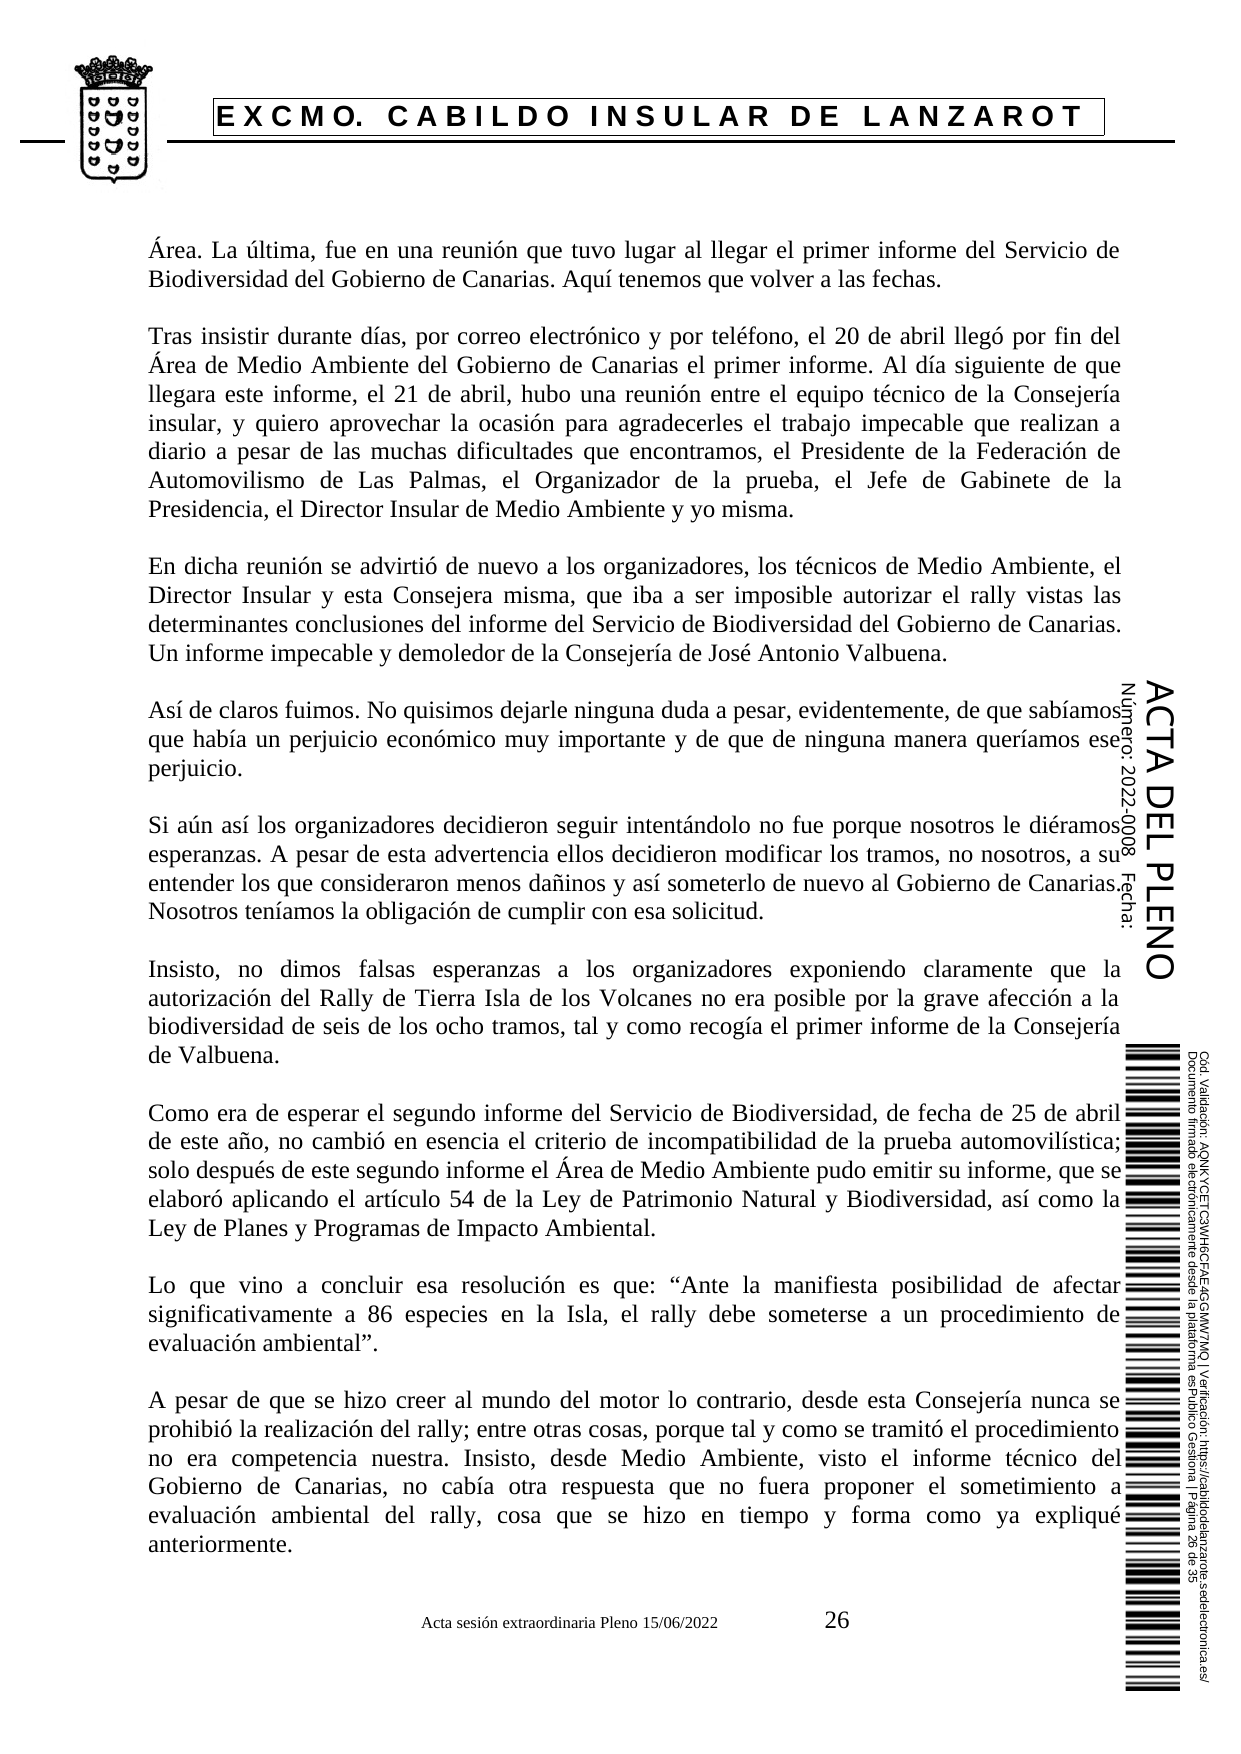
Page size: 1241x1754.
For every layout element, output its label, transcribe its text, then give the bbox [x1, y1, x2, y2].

picture [1125, 1044, 1180, 1691]
text A pesar de que se hizo creer al mundo del motor lo contrario, desde esta Consejería nunca se prohibió la realización del rally; entre otras cosas, porque tal y como se tramitó el procedimiento no era competencia nuestra. Insisto, desde Medio Ambiente, visto el informe técnico del Gobierno de Canarias, no cabía otra respuesta que no fuera proponer el sometimiento a evaluación ambiental del rally, cosa que se hizo en tiempo y forma como ya expliqué anteriormente. [148, 1385, 1122, 1558]
text Lo que vino a concluir esa resolución es que: “Ante la manifiesta posibilidad de afectar significativamente a 86 especies en la Isla, el rally debe someterse a un procedimiento de evaluación ambiental”. [148, 1270, 1121, 1356]
text Tras insistir durante días, por correo electrónico y por teléfono, el 20 de abril llegó por fin del Área de Medio Ambiente del Gobierno de Canarias el primer informe. Al día siguiente de que llegara este informe, el 21 de abril, hubo una reunión entre el equipo técnico de la Consejería insular, y quiero aprovechar la ocasión para agradecerles el trabajo impecable que realizan a diario a pesar de las muchas dificultades que encontramos, el Presidente de la Federación de Automovilismo de Las Palmas, el Organizador de la prueba, el Jefe de Gabinete de la Presidencia, el Director Insular de Medio Ambiente y yo misma. [148, 321, 1122, 523]
text Insisto, no dimos falsas esperanzas a los organizadores exponiendo claramente que la autorización del Rally de Tierra Isla de los Volcanes no era posible por la grave afección a la biodiversidad de seis de los ocho tramos, tal y como recogía el primer informe de la Consejería de Valbuena. [148, 954, 1121, 1069]
text Cód. Validación: AQNKYCETC3WH6CFAE4GGMW7MQ | Verificación: https://cabildodelanzarote.sedelectronica.es/ Documento firmado electrónicamente desde la plataforma esPublico Gestiona | Página 26 de 35 [1186, 1051, 1211, 1693]
text Así de claros fuimos. No quisimos dejarle ninguna duda a pesar, evidentemente, de que sabíamos que había un perjuicio económico muy importante y de que de ninguna manera queríamos ese perjuicio. [148, 695, 1122, 781]
text Si aún así los organizadores decidieron seguir intentándolo no fue porque nosotros le diéramos esperanzas. A pesar de esta advertencia ellos decidieron modificar los tramos, no nosotros, a su entender los que consideraron menos dañinos y así someterlo de nuevo al Gobierno de Canarias. Nosotros teníamos la obligación de cumplir con esa solicitud. [148, 810, 1122, 925]
text Como era de esperar el segundo informe del Servicio de Biodiversidad, de fecha de 25 de abril de este año, no cambió en esencia el criterio de incompatibilidad de la prueba automovilística; solo después de este segundo informe el Área de Medio Ambiente pudo emitir su informe, que se elaboró aplicando el artículo 54 de la Ley de Patrimonio Natural y Biodiversidad, así como la Ley de Planes y Programas de Impacto Ambiental. [148, 1098, 1122, 1241]
text ACTA DEL PLENO [1140, 681, 1183, 1026]
text Acta sesión extraordinaria Pleno 15/06/2022 26 [421, 1605, 1125, 1634]
picture [65, 39, 167, 193]
text Área. La última, fue en una reunión que tuvo lugar al llegar el primer informe del Servicio de Biodiversidad del Gobierno de Canarias. Aquí tenemos que volver a las fechas. [148, 235, 1122, 293]
text En dicha reunión se advirtió de nuevo a los organizadores, los técnicos de Medio Ambiente, el Director Insular y esta Consejera misma, que iba a ser imposible autorizar el rally vistas las determinantes conclusiones del informe del Servicio de Biodiversidad del Gobierno de Canarias. Un informe impecable y demoledor de la Consejería de José Antonio Valbuena. [148, 551, 1122, 666]
text Número: 2022-0008 Fecha: 04/08/2022 [1117, 683, 1140, 1026]
